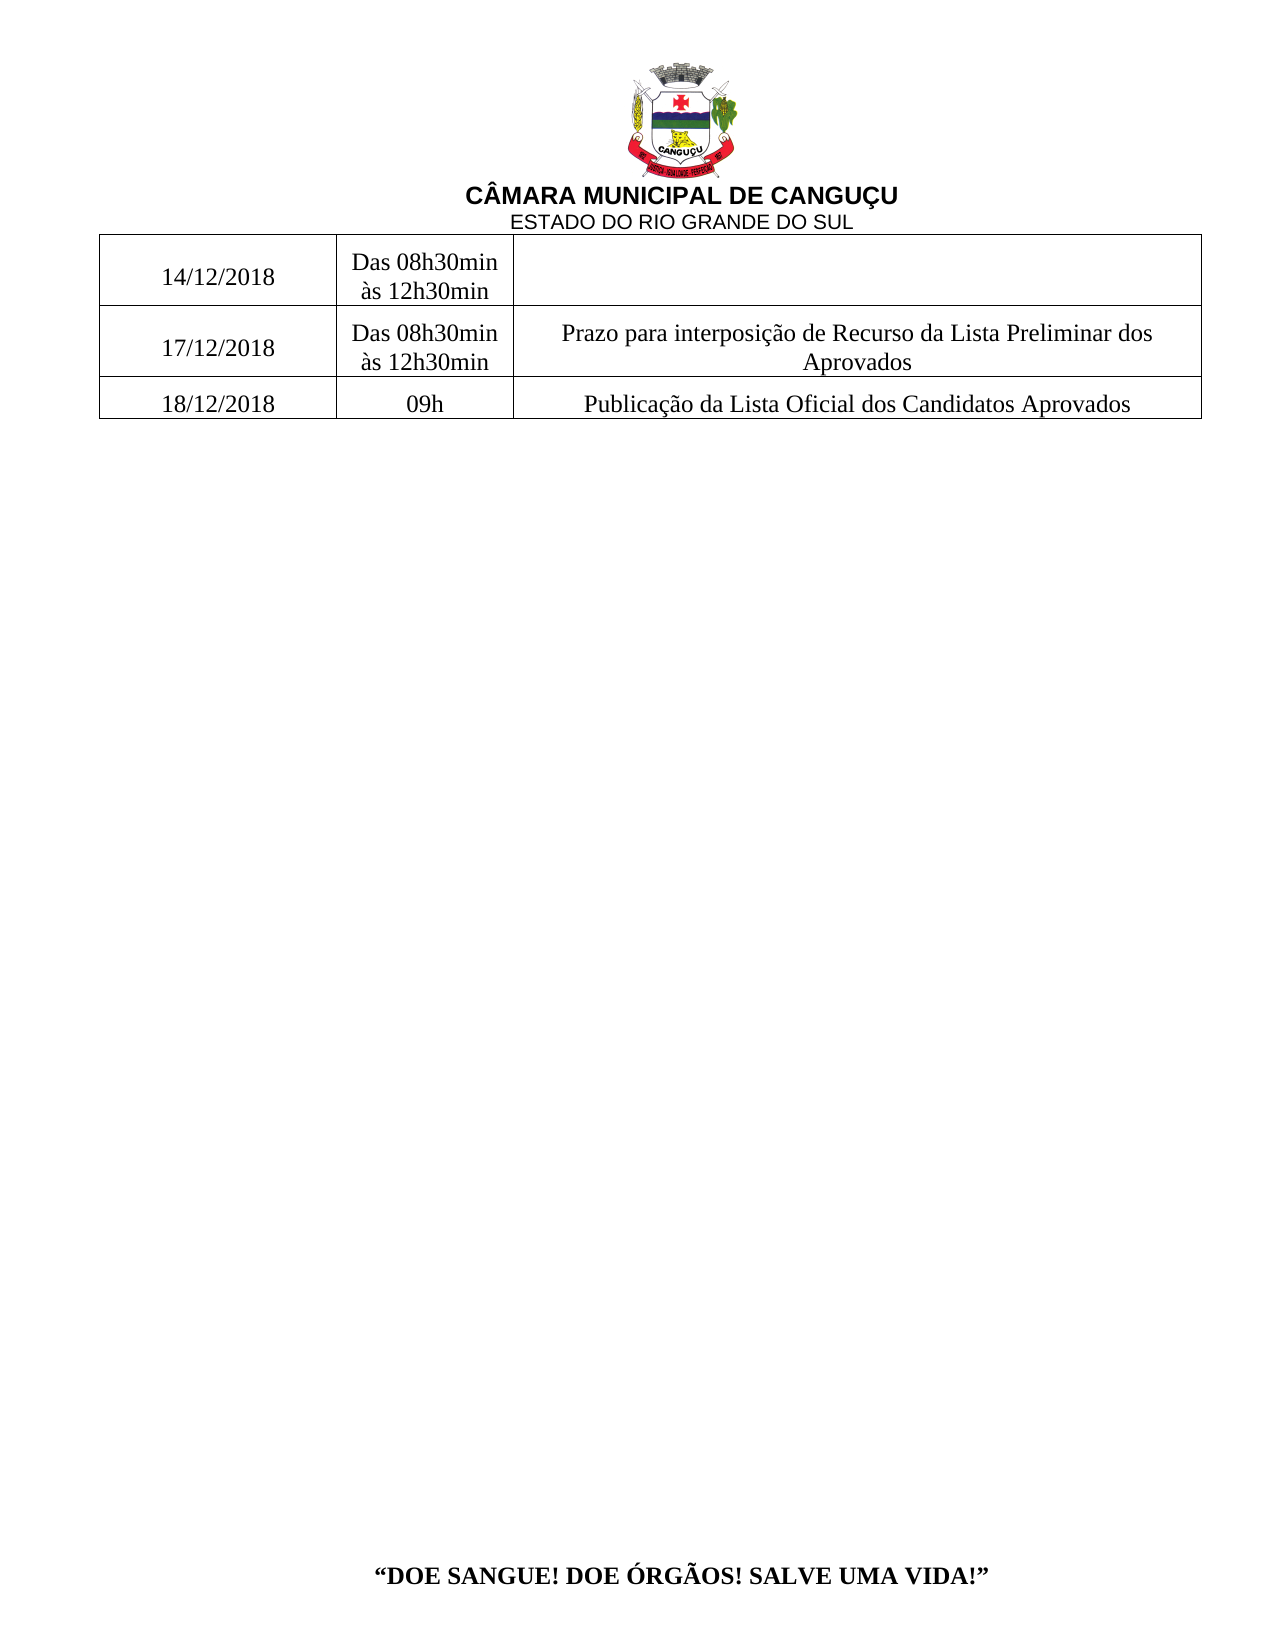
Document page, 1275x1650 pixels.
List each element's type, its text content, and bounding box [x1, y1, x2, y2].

table_cell Prazo para interposição de Recurso da Lista Preliminar dos Aprovados [514, 306, 1201, 376]
table_cell Das 08h30min às 12h30min [337, 235, 513, 305]
table_cell [514, 235, 1201, 305]
table_cell 17/12/2018 [100, 306, 336, 376]
table_cell Publicação da Lista Oficial dos Candidatos Aprovados [514, 377, 1201, 418]
table_cell Das 08h30min às 12h30min [337, 306, 513, 376]
table_cell 09h [337, 377, 513, 418]
table_cell 14/12/2018 [100, 235, 336, 305]
table_cell 18/12/2018 [100, 377, 336, 418]
